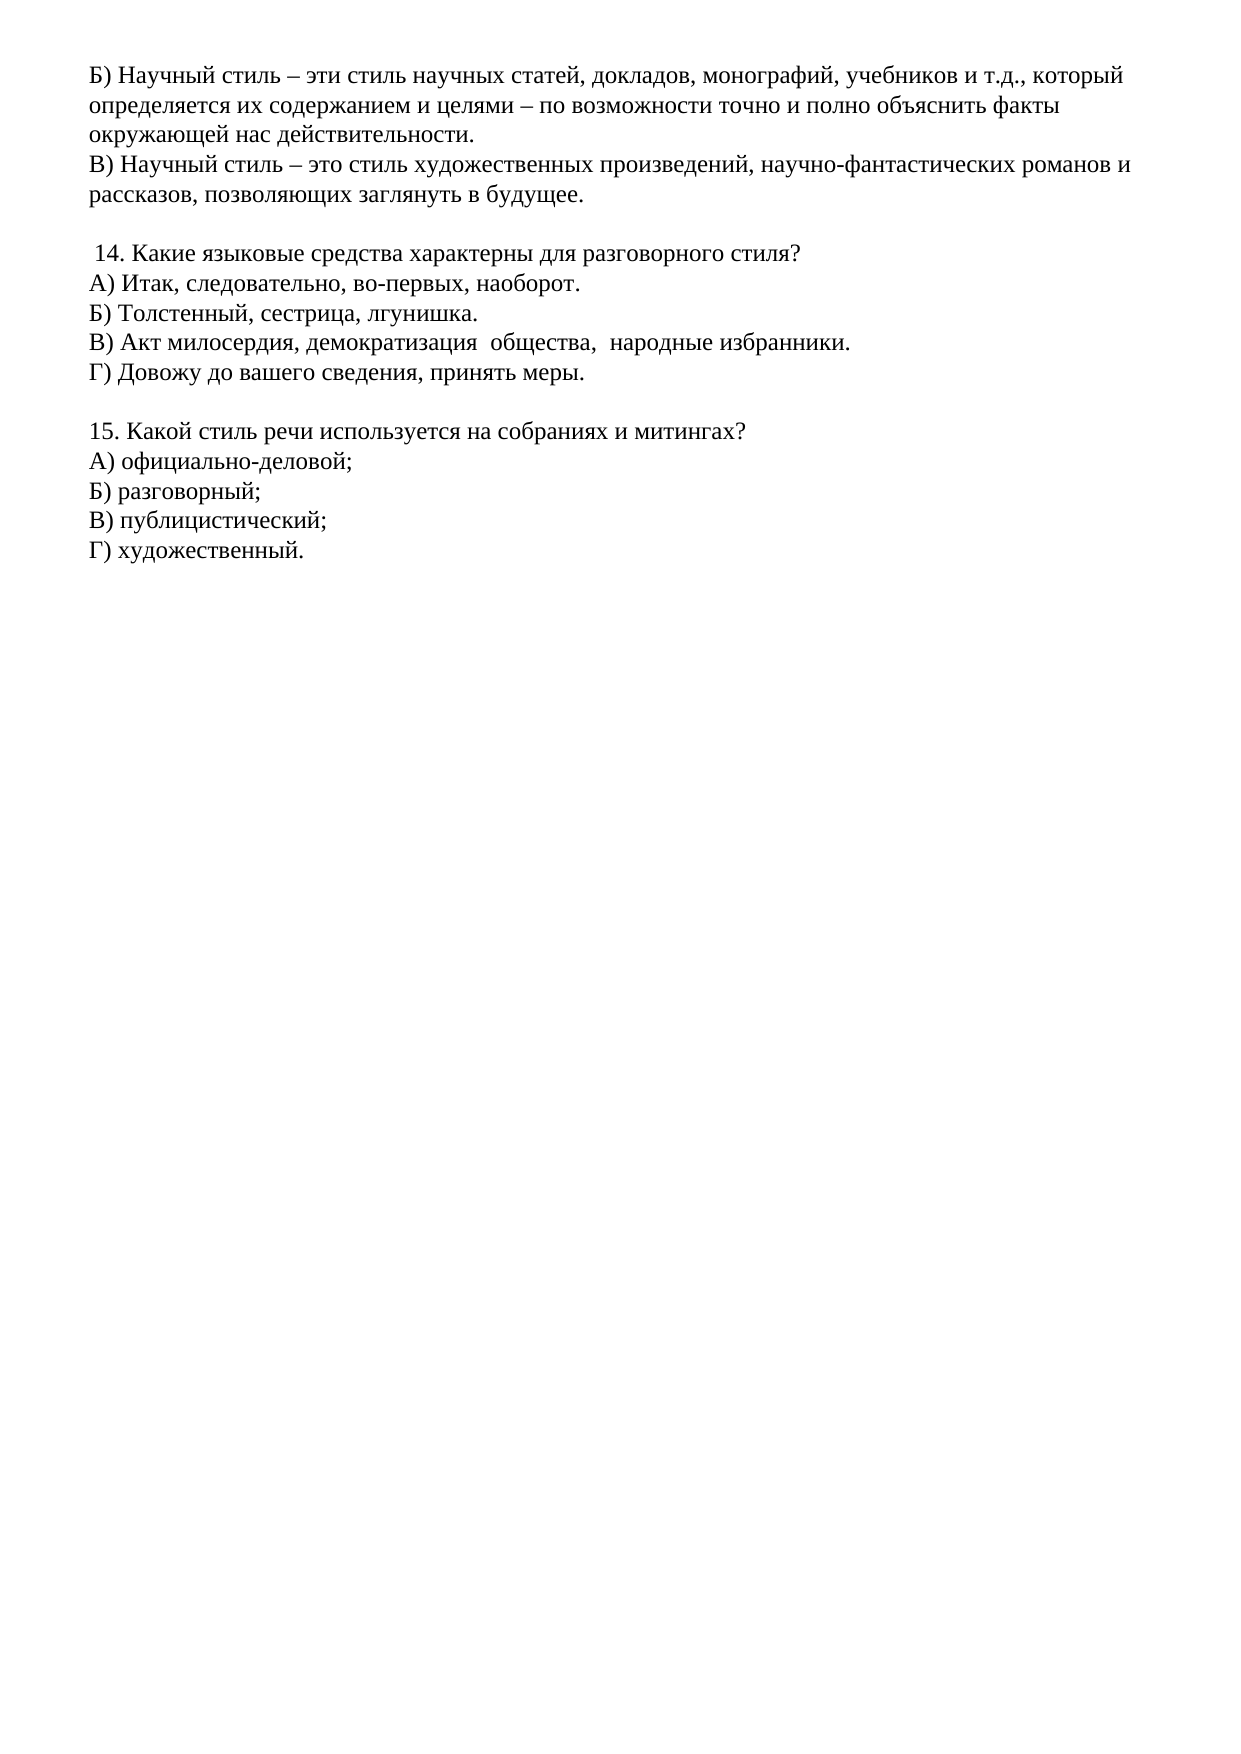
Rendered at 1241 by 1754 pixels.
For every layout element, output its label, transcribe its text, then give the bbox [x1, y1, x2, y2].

text Б) разговорный; [89, 475, 1204, 504]
text А) Итак, следовательно, во-первых, наоборот. [89, 267, 1204, 297]
text В) публицистический; [89, 504, 1204, 534]
text Б) Толстенный, сестрица, лгунишка. [89, 297, 1204, 326]
text 14. Какие языковые средства характерны для разговорного стиля? [89, 237, 1204, 267]
text В) Акт милосердия, демократизация общества, народные избранники. [89, 326, 1204, 356]
text Б) Научный стиль – эти стиль научных статей, докладов, монографий, учебников и т.д., который определяется их содержанием и целями – по возможности точно и полно объяснить факты окружающей нас действительности. [89, 59, 1204, 148]
text Г) Довожу до вашего сведения, принять меры. [89, 356, 1204, 386]
text Г) художественный. [89, 534, 1204, 564]
text В) Научный стиль – это стиль художественных произведений, научно-фантастических романов и рассказов, позволяющих заглянуть в будущее. [89, 148, 1204, 208]
text 15. Какой стиль речи используется на собраниях и митингах? [89, 415, 1204, 445]
text А) официально-деловой; [89, 445, 1204, 475]
